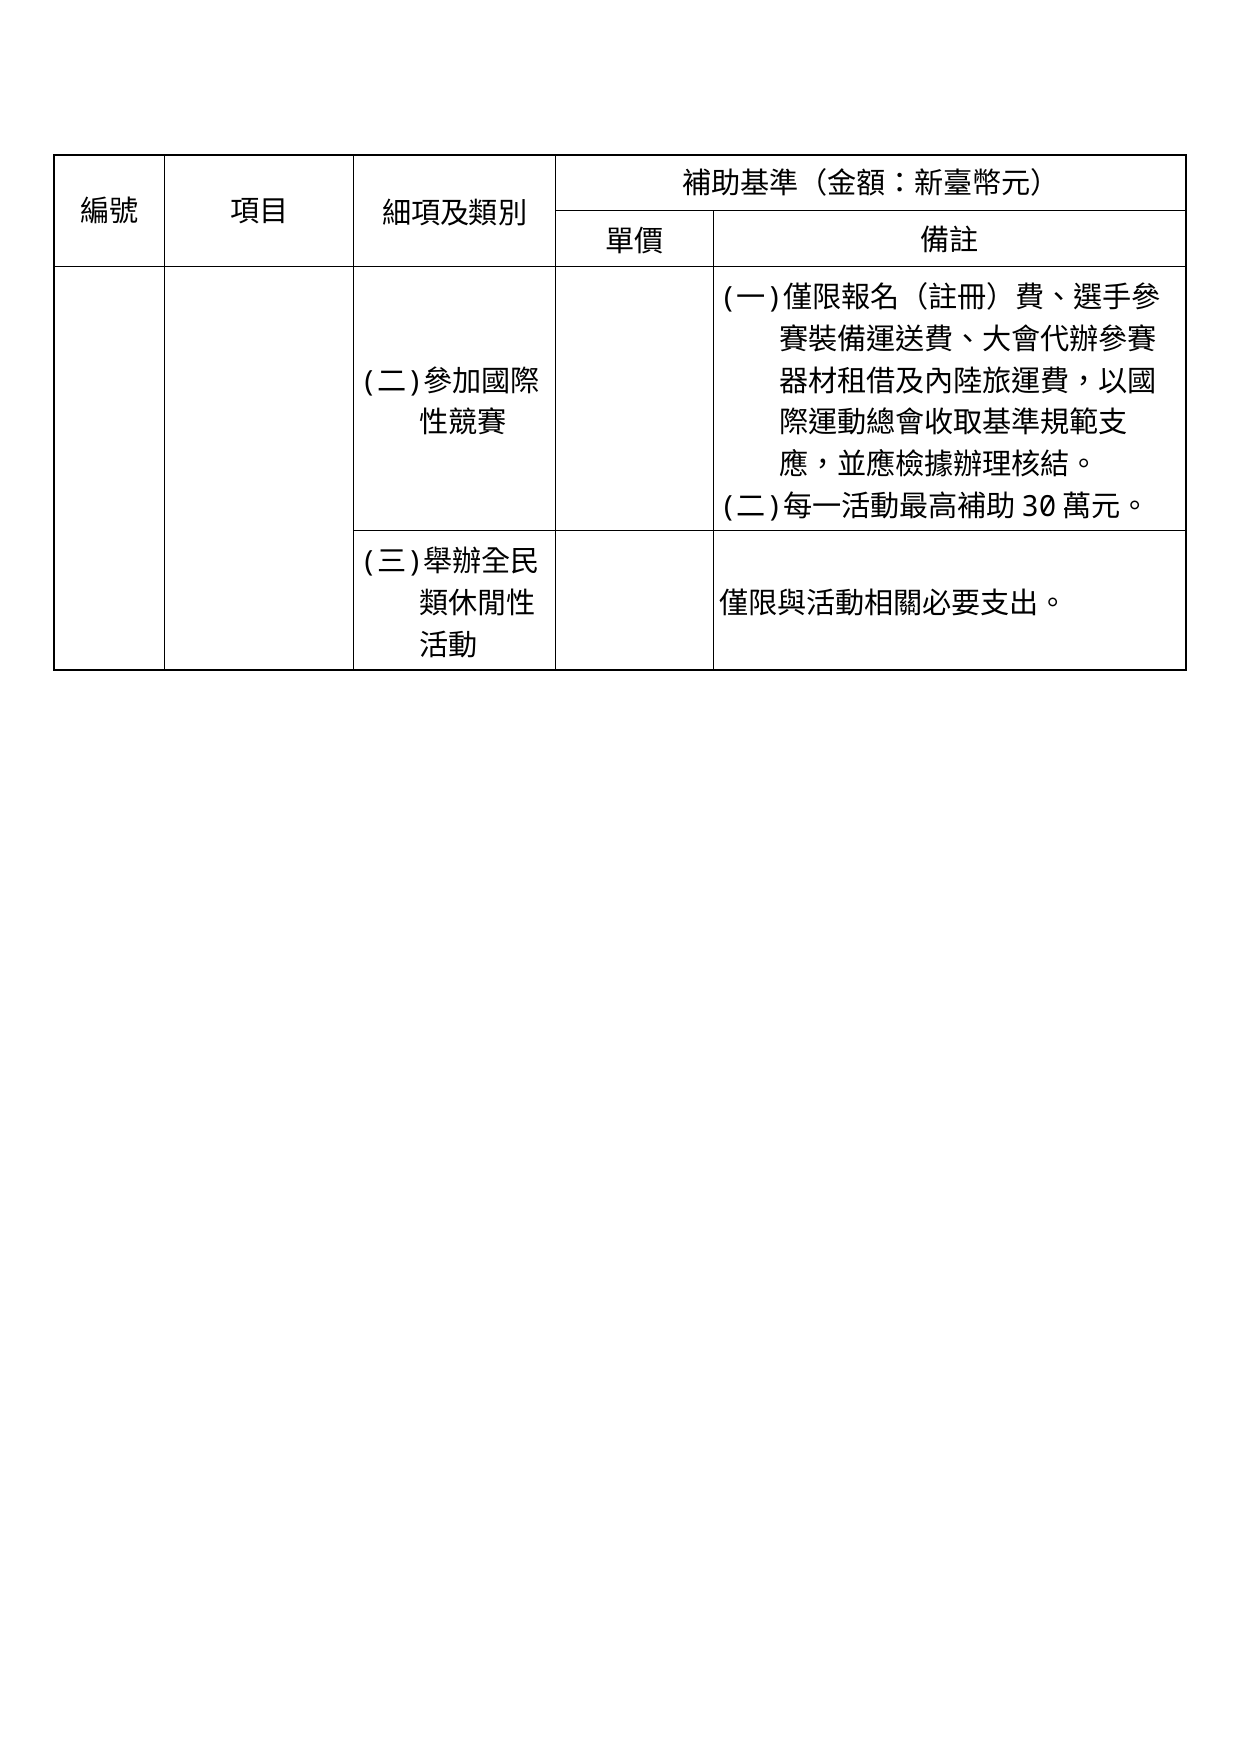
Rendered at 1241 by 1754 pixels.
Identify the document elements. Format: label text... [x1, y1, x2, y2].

table_cell (二)參加國際性競賽 [354, 267, 555, 530]
table_header 編號 [55, 156, 164, 266]
table_header 補助基準（金額：新臺幣元） [556, 156, 1185, 210]
table_cell (一)僅限報名（註冊）費、選手參賽裝備運送費、大會代辦參賽器材租借及內陸旅運費，以國際運動總會收取基準規範支應，並應檢據辦理核結。 (二)每一活動最高補助30萬元。 [714, 267, 1185, 530]
table_cell [556, 267, 713, 530]
table_cell 僅限與活動相關必要支出。 [714, 531, 1185, 669]
table_cell 單價 [556, 211, 713, 266]
table_cell [55, 267, 164, 669]
table_cell (三)舉辦全民類休閒性活動 [354, 531, 555, 669]
table_cell 備註 [714, 211, 1185, 266]
table_cell [165, 267, 353, 669]
table_header 細項及類別 [354, 156, 555, 266]
table_header 項目 [165, 156, 353, 266]
table_cell [556, 531, 713, 669]
